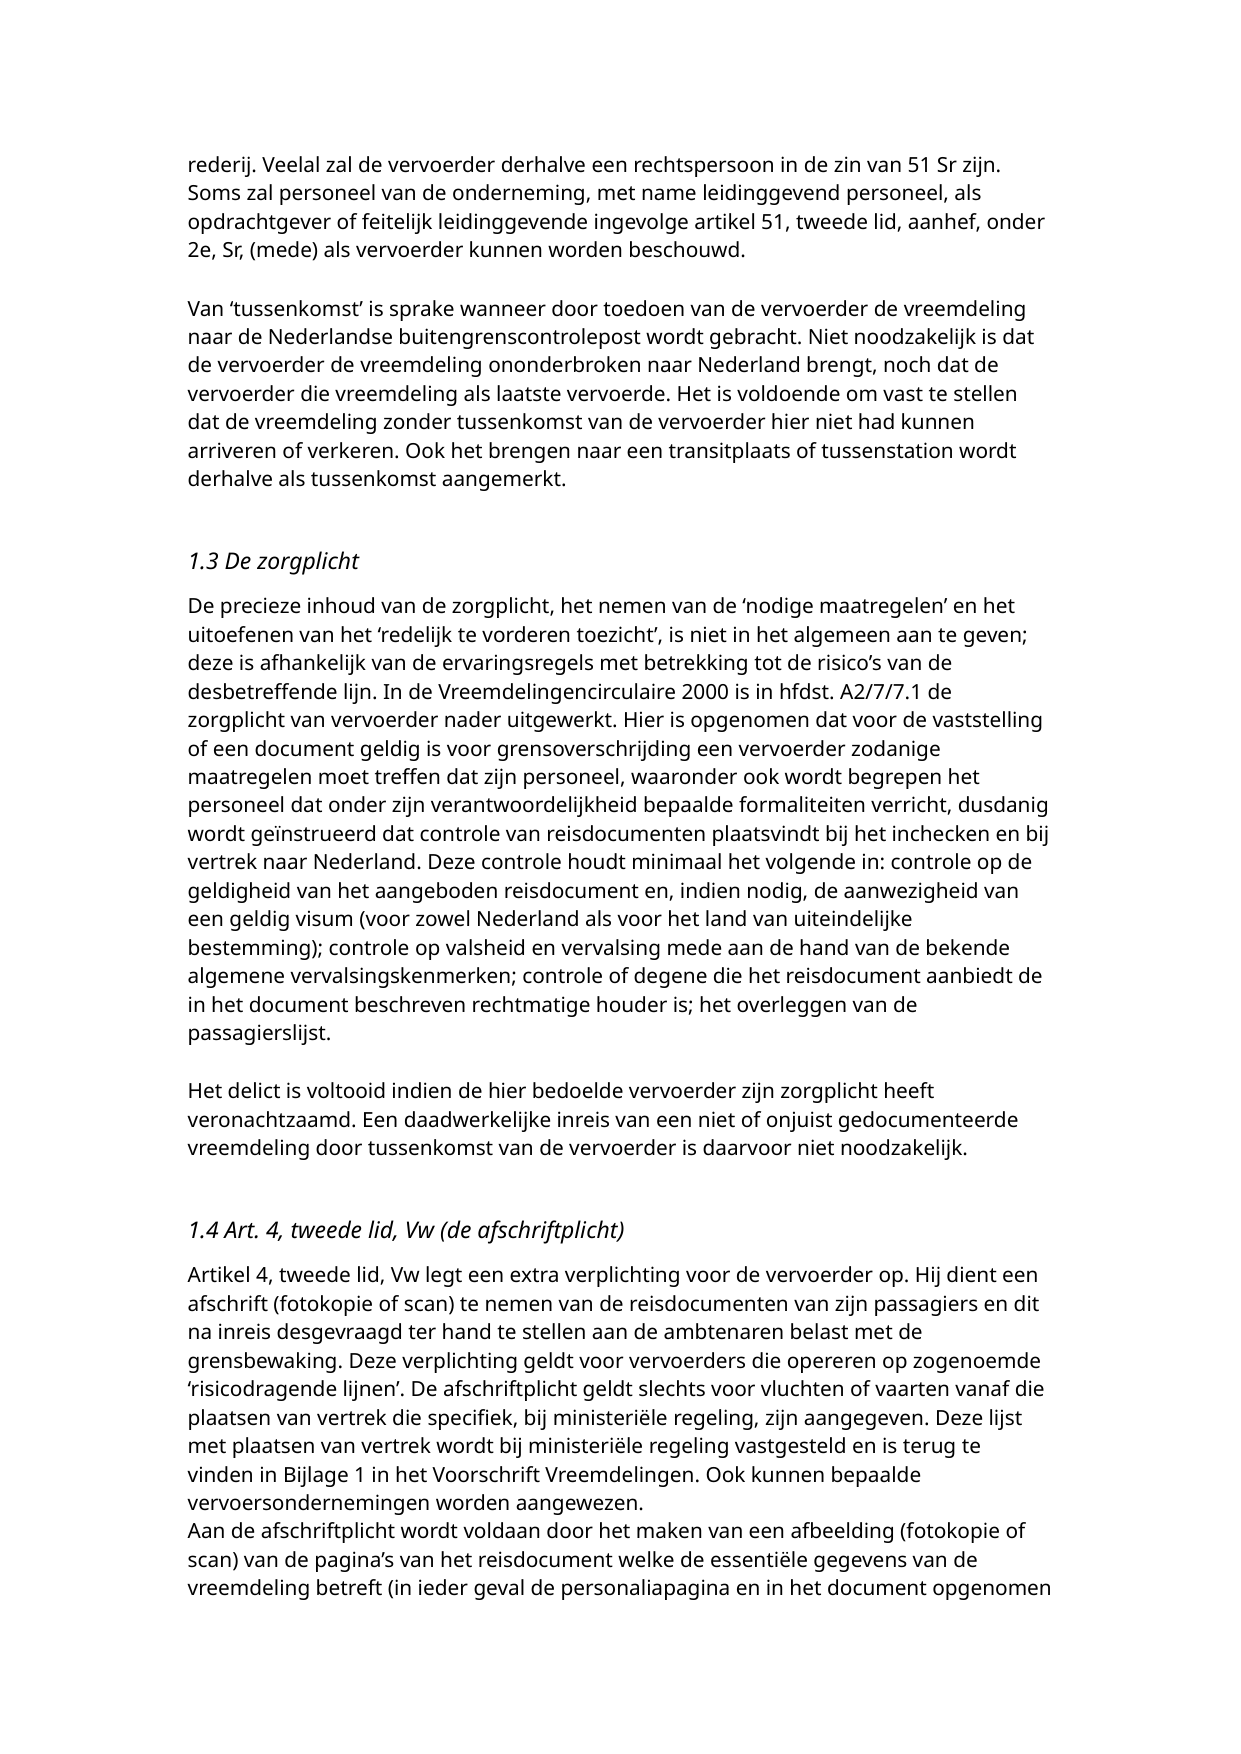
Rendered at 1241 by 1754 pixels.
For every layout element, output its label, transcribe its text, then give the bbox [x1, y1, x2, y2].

text Artikel 4, tweede lid, Vw legt een extra verplichting voor de vervoerder op. Hij dient een afschrift (fotokopie of scan) te nemen van de reisdocumenten van zijn passagiers en dit na inreis desgevraagd ter hand te stellen aan de ambtenaren belast met de grensbewaking. Deze verplichting geldt voor vervoerders die opereren op zogenoemde ‘risicodragende lijnen’. De afschriftplicht geldt slechts voor vluchten of vaarten vanaf die plaatsen van vertrek die specifiek, bij ministeriële regeling, zijn aangegeven. Deze lijst met plaatsen van vertrek wordt bij ministeriële regeling vastgesteld en is terug te vinden in Bijlage 1 in het Voorschrift Vreemdelingen. Ook kunnen bepaalde vervoersondernemingen worden aangewezen. [187, 1374, 1053, 1602]
text Het delict is voltooid indien de hier bedoelde vervoerder zijn zorgplicht heeft veronachtzaamd. Een daadwerkelijke inreis van een niet of onjuist gedocumenteerde vreemdeling door tussenkomst van de vervoerder is daarvoor niet noodzakelijk. [187, 1190, 1053, 1276]
text Van ‘tussenkomst’ is sprake wanneer door toedoen van de vervoerder de vreemdeling naar de Nederlandse buitengrenscontrolepost wordt gebracht. Niet noodzakelijk is dat de vervoerder de vreemdeling ononderbroken naar Nederland brengt, noch dat de vervoerder die vreemdeling als laatste vervoerde. Het is voldoende om vast te stellen dat de vreemdeling zonder tussenkomst van de vervoerder hier niet had kunnen arriveren of verkeren. Ook het brengen naar een transitplaats of tussenstation wordt derhalve als tussenkomst aangemerkt. [187, 407, 1053, 607]
subtitle 1.4 Art. 4, tweede lid, Vw (de afschriftplicht) [187, 1328, 1053, 1359]
text Degene die, al dan niet bedrijfsmatig, met behulp van (lucht)vaartuigen vreemdelingen naar een Nederlandse buitengrenscontrolepost vervoert of pleegt te vervoeren, dient te worden beschouwd als vervoerder. Ook diegene die zoiets eenmalig doet, kan gelden als vervoerder, ongeacht of het (lucht)vaartuig uit winstbejag wordt gebezigd, uit hoofde van enig beroep of als gewoonte. Naar verwachting zal de kwaliteit ‘vervoerder’ in hoofdzaak toekomen aan een onderneming, zoals een luchtvaartmaatschappij of een rederij. Veelal zal de vervoerder derhalve een rechtspersoon in de zin van 51 Sr zijn. Soms zal personeel van de onderneming, met name leidinggevend personeel, als opdrachtgever of feitelijk leidinggevende ingevolge artikel 51, tweede lid, aanhef, onder 2e, Sr, (mede) als vervoerder kunnen worden beschouwd. [187, 150, 1053, 377]
subtitle 1.3 De zorgplicht [187, 659, 1053, 690]
text De precieze inhoud van de zorgplicht, het nemen van de ‘nodige maatregelen’ en het uitoefenen van het ‘redelijk te vorderen toezicht’, is niet in het algemeen aan te geven; deze is afhankelijk van de ervaringsregels met betrekking tot de risico’s van de desbetreffende lijn. In de Vreemdelingencirculaire 2000 is in hfdst. A2/7/7.1 de zorgplicht van vervoerder nader uitgewerkt. Hier is opgenomen dat voor de vaststelling of een document geldig is voor grensoverschrijding een vervoerder zodanige maatregelen moet treffen dat zijn personeel, waaronder ook wordt begrepen het personeel dat onder zijn verantwoordelijkheid bepaalde formaliteiten verricht, dusdanig wordt geïnstrueerd dat controle van reisdocumenten plaatsvindt bij het inchecken en bij vertrek naar Nederland. Deze controle houdt minimaal het volgende in: controle op de geldigheid van het aangeboden reisdocument en, indien nodig, de aanwezigheid van een geldig visum (voor zowel Nederland als voor het land van uiteindelijke bestemming); controle op valsheid en vervalsing mede aan de hand van de bekende algemene vervalsingskenmerken; controle of degene die het reisdocument aanbiedt de in het document beschreven rechtmatige houder is; het overleggen van de passagierslijst. [187, 705, 1053, 1160]
